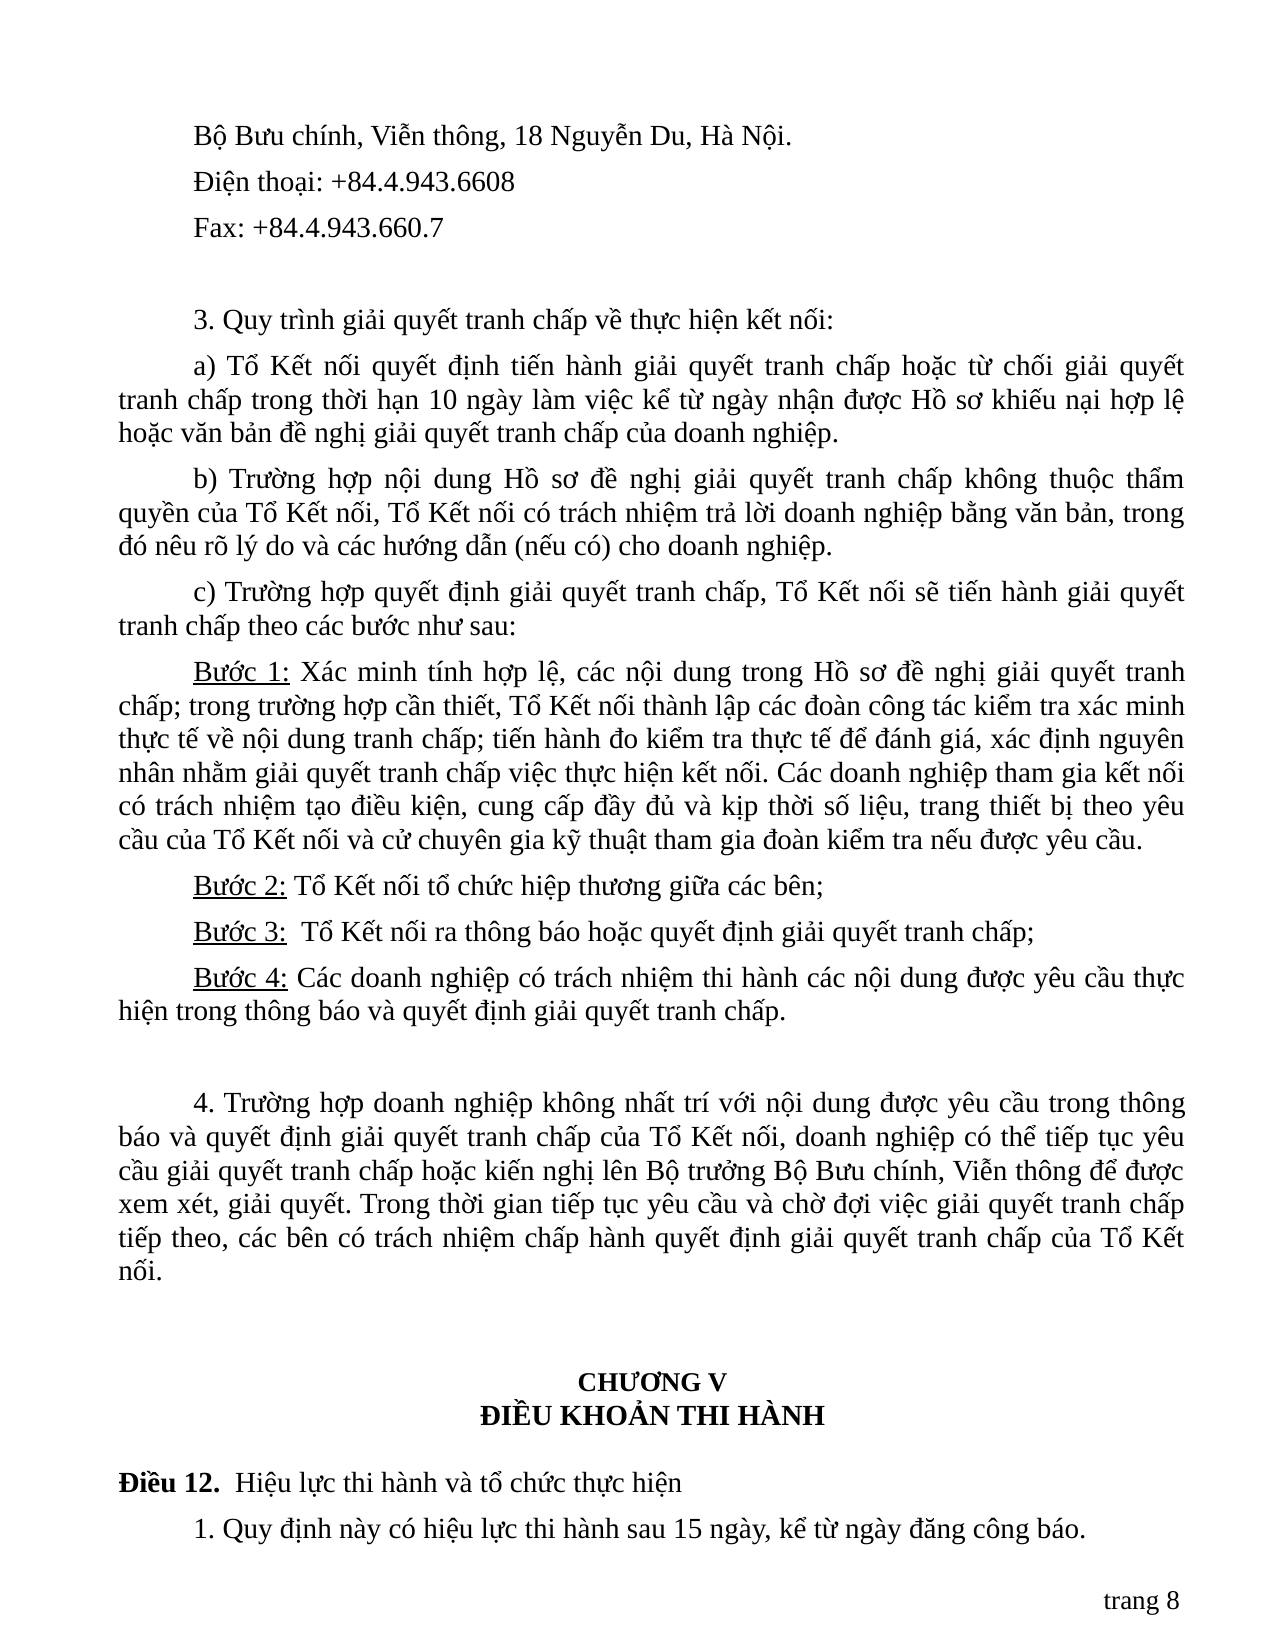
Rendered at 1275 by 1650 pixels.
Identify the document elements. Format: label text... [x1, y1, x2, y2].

text c) Trường hợp quyết định giải quyết tranh chấp, Tổ Kết nối sẽ tiến hành giải quyết tranh chấp theo các bước như sau: [118, 574, 1186, 642]
text ĐIỀU KHOẢN THI HÀNH [118, 1398, 1186, 1431]
text 3. Quy trình giải quyết tranh chấp về thực hiện kết nối: [118, 302, 1186, 336]
text Bước 4: Các doanh nghiệp có trách nhiệm thi hành các nội dung được yêu cầu thực hiện trong thông báo và quyết định giải quyết tranh chấp. [118, 960, 1186, 1027]
text 4. Trường hợp doanh nghiệp không nhất trí với nội dung được yêu cầu trong thông báo và quyết định giải quyết tranh chấp của Tổ Kết nối, doanh nghiệp có thể tiếp tục yêu cầu giải quyết tranh chấp hoặc kiến nghị lên Bộ trưởng Bộ Bưu chính, Viễn thông để được xem xét, giải quyết. Trong thời gian tiếp tục yêu cầu và chờ đợi việc giải quyết tranh chấp tiếp theo, các bên có trách nhiệm chấp hành quyết định giải quyết tranh chấp của Tổ Kết nối. [118, 1086, 1186, 1287]
text Fax: +84.4.943.660.7 [118, 210, 1186, 244]
text b) Trường hợp nội dung Hồ sơ đề nghị giải quyết tranh chấp không thuộc thẩm quyền của Tổ Kết nối, Tổ Kết nối có trách nhiệm trả lời doanh nghiệp bằng văn bản, trong đó nêu rõ lý do và các hướng dẫn (nếu có) cho doanh nghiệp. [118, 461, 1186, 562]
text a) Tổ Kết nối quyết định tiến hành giải quyết tranh chấp hoặc từ chối giải quyết tranh chấp trong thời hạn 10 ngày làm việc kể từ ngày nhận được Hồ sơ khiếu nại hợp lệ hoặc văn bản đề nghị giải quyết tranh chấp của doanh nghiệp. [118, 348, 1186, 449]
text 1. Quy định này có hiệu lực thi hành sau 15 ngày, kể từ ngày đăng công báo. [118, 1511, 1186, 1544]
text Điện thoại: +84.4.943.6608 [118, 164, 1186, 198]
text Bộ Bưu chính, Viễn thông, 18 Nguyễn Du, Hà Nội. [118, 118, 1186, 152]
text Bước 2: Tổ Kết nối tổ chức hiệp thương giữa các bên; [118, 868, 1186, 901]
text Điều 12. Hiệu lực thi hành và tổ chức thực hiện [118, 1465, 1186, 1498]
text Bước 3: Tổ Kết nối ra thông báo hoặc quyết định giải quyết tranh chấp; [118, 914, 1186, 947]
text Bước 1: Xác minh tính hợp lệ, các nội dung trong Hồ sơ đề nghị giải quyết tranh chấp; trong trường hợp cần thiết, Tổ Kết nối thành lập các đoàn công tác kiểm tra xác minh thực tế về nội dung tranh chấp; tiến hành đo kiểm tra thực tế để đánh giá, xác định nguyên nhân nhằm giải quyết tranh chấp việc thực hiện kết nối. Các doanh nghiệp tham gia kết nối có trách nhiệm tạo điều kiện, cung cấp đầy đủ và kịp thời số liệu, trang thiết bị theo yêu cầu của Tổ Kết nối và cử chuyên gia kỹ thuật tham gia đoàn kiểm tra nếu được yêu cầu. [118, 654, 1186, 855]
text CHƯƠNG V [118, 1366, 1186, 1398]
